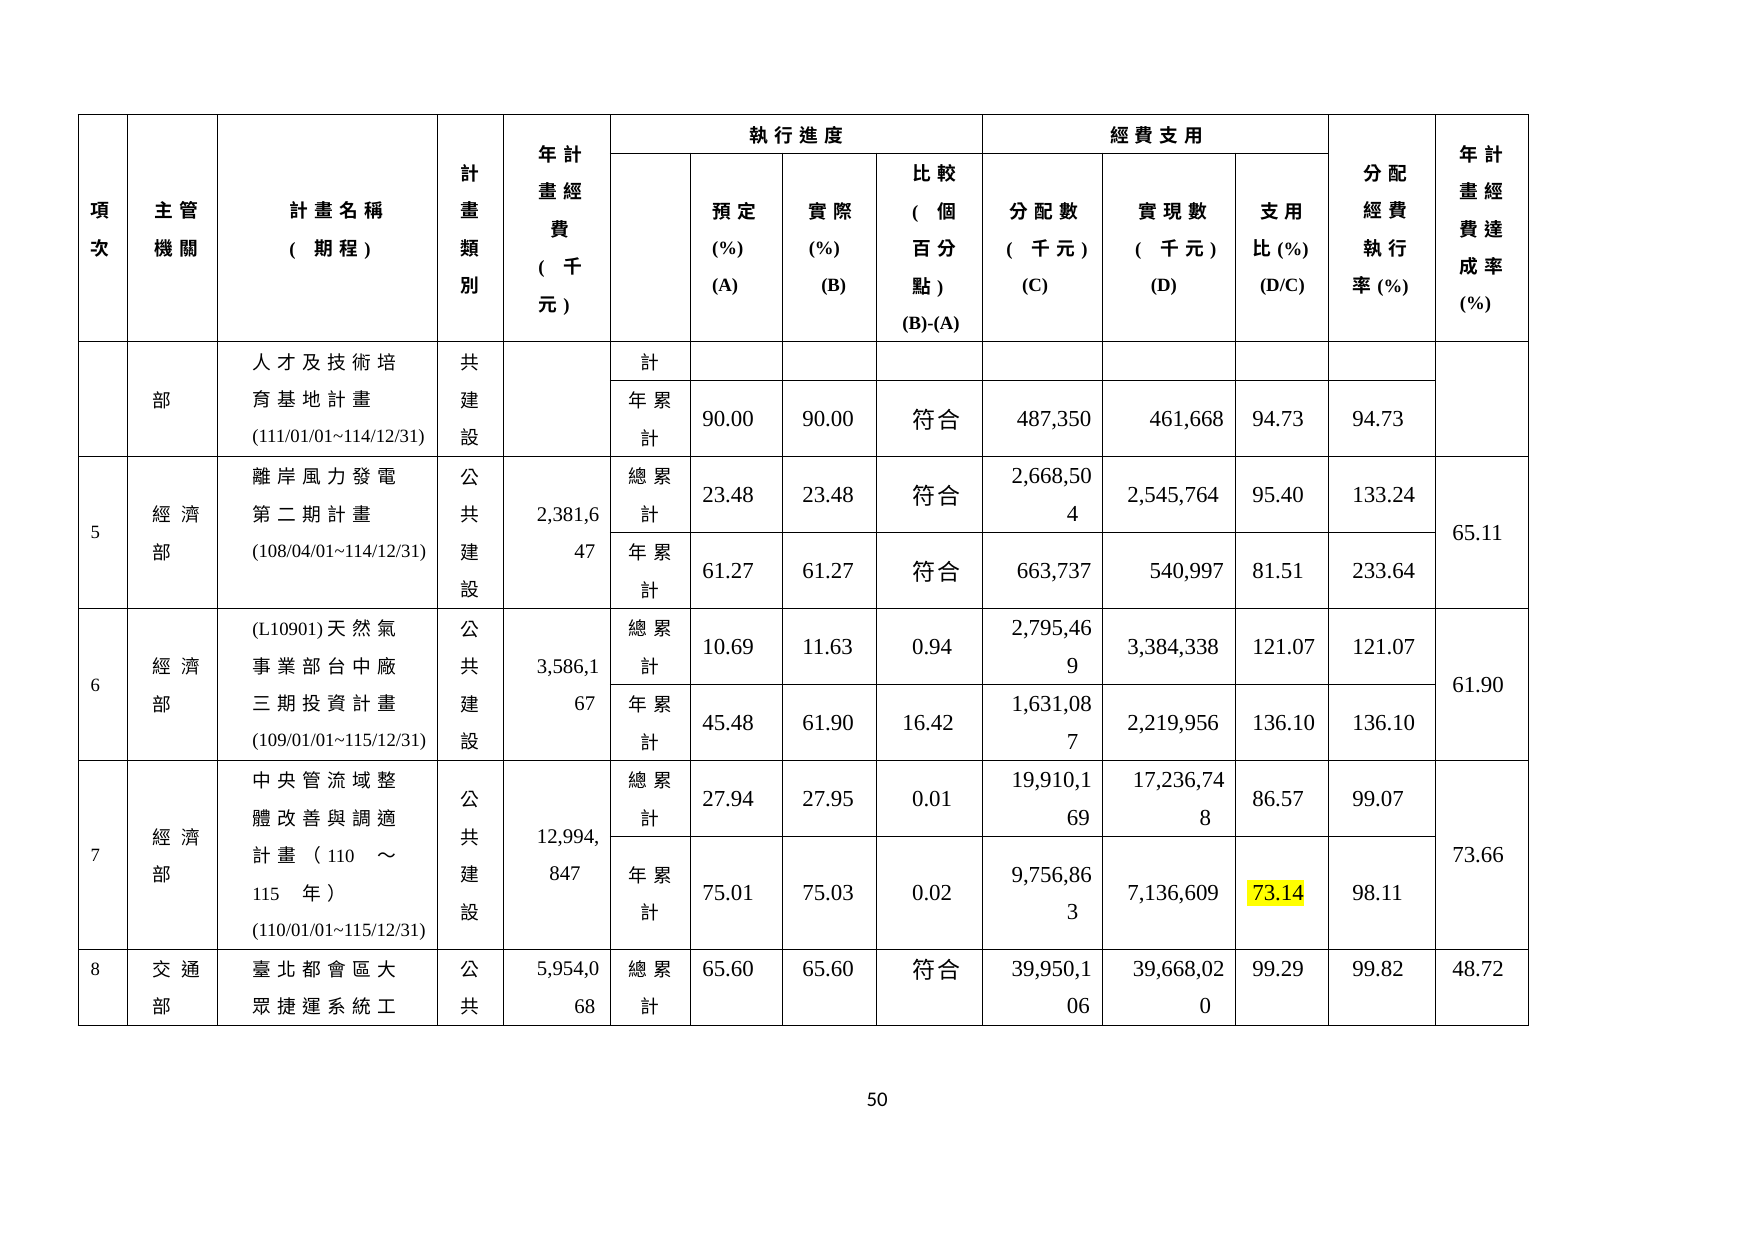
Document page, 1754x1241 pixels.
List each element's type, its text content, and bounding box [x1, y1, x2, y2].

table_cell 公共建設 [438, 457, 503, 608]
table_cell 65.60 [691, 950, 782, 1024]
table_cell 61.90 [1436, 609, 1528, 760]
table_cell 經濟部 [128, 761, 217, 948]
table_cell [611, 154, 690, 341]
table_cell 總累計 [611, 457, 690, 532]
table_cell 23.48 [691, 457, 782, 532]
table_cell 136.10 [1236, 685, 1328, 760]
table_cell [983, 342, 1102, 380]
table_cell 99.82 [1329, 950, 1435, 1024]
table_cell 3,586,167 [504, 609, 610, 760]
table_cell 經濟部 [128, 609, 217, 760]
table_cell 23.48 [783, 457, 876, 532]
table_cell 部 [128, 342, 217, 456]
table_cell [783, 342, 876, 380]
table_cell [1436, 342, 1528, 456]
table_cell 8 [79, 950, 127, 1024]
table_header 執行進度 [611, 115, 982, 153]
table_cell 11.63 [783, 609, 876, 684]
table_cell 年累計 [611, 381, 690, 456]
table_cell 人才及技術培育基地計畫(111/01/01~114/12/31) [218, 342, 437, 456]
table_cell 10.69 [691, 609, 782, 684]
table_cell [1236, 342, 1328, 380]
table_header 計畫類別 [438, 115, 503, 341]
table_cell 73.14 [1236, 837, 1328, 948]
table_cell (L10901)天然氣事業部台中廠三期投資計畫(109/01/01~115/12/31) [218, 609, 437, 760]
table_cell [691, 342, 782, 380]
table_cell 交通部 [128, 950, 217, 1024]
table_cell 2,668,504 [983, 457, 1102, 532]
table_cell 0.94 [877, 609, 982, 684]
table_cell 98.11 [1329, 837, 1435, 948]
table_cell 比較(個百分點) (B)-(A) [877, 154, 982, 341]
table_cell 121.07 [1329, 609, 1435, 684]
table_cell 39,950,106 [983, 950, 1102, 1024]
table_cell 73.66 [1436, 761, 1528, 948]
table_cell 離岸風力發電第二期計畫(108/04/01~114/12/31) [218, 457, 437, 608]
table_cell [1103, 342, 1235, 380]
table_cell 9,756,863 [983, 837, 1102, 948]
table_header 經費支用 [983, 115, 1328, 153]
table_cell 符合 [877, 533, 982, 608]
table_header 項次 [79, 115, 127, 341]
table_header 年計畫經費 (千元) [504, 115, 610, 341]
table_cell 12,994,847 [504, 761, 610, 948]
table_cell 支用比(%) (D/C) [1236, 154, 1328, 341]
table_cell 233.64 [1329, 533, 1435, 608]
table_cell 16.42 [877, 685, 982, 760]
table_cell 461,668 [1103, 381, 1235, 456]
table_cell [1329, 342, 1435, 380]
table_cell 94.73 [1236, 381, 1328, 456]
table_cell 663,737 [983, 533, 1102, 608]
table_cell 65.60 [783, 950, 876, 1024]
table_cell 計 [611, 342, 690, 380]
table_cell 2,795,469 [983, 609, 1102, 684]
table_cell 94.73 [1329, 381, 1435, 456]
table_cell 65.11 [1436, 457, 1528, 608]
table_cell 48.72 [1436, 950, 1528, 1024]
table_cell 99.29 [1236, 950, 1328, 1024]
table_cell 540,997 [1103, 533, 1235, 608]
table_cell 39,668,020 [1103, 950, 1235, 1024]
table_cell 臺北都會區大眾捷運系統工 [218, 950, 437, 1024]
table_cell 共建設 [438, 342, 503, 456]
table_cell 27.94 [691, 761, 782, 836]
table_cell 99.07 [1329, 761, 1435, 836]
table_cell 136.10 [1329, 685, 1435, 760]
table_cell 61.27 [783, 533, 876, 608]
table_cell 75.03 [783, 837, 876, 948]
table_cell 總累計 [611, 609, 690, 684]
table_cell 121.07 [1236, 609, 1328, 684]
table_cell 2,545,764 [1103, 457, 1235, 532]
table_cell 年累計 [611, 533, 690, 608]
table_cell 6 [79, 609, 127, 760]
table_header 主管機關 [128, 115, 217, 341]
table_cell [504, 342, 610, 456]
table_cell 487,350 [983, 381, 1102, 456]
table_cell 75.01 [691, 837, 782, 948]
table_cell 95.40 [1236, 457, 1328, 532]
table_cell 61.90 [783, 685, 876, 760]
table_cell [79, 342, 127, 456]
table_cell 中央管流域整體改善與調適計畫（110～115年）(110/01/01~115/12/31) [218, 761, 437, 948]
table_cell [877, 342, 982, 380]
table_cell 年累計 [611, 837, 690, 948]
table_cell 90.00 [783, 381, 876, 456]
table_cell 經濟部 [128, 457, 217, 608]
table_header 計畫名稱 (期程) [218, 115, 437, 341]
table_cell 1,631,087 [983, 685, 1102, 760]
table_cell 27.95 [783, 761, 876, 836]
table_cell 133.24 [1329, 457, 1435, 532]
table_cell 7,136,609 [1103, 837, 1235, 948]
table_cell 45.48 [691, 685, 782, 760]
table_header 年計畫經費達成率(%) [1436, 115, 1528, 341]
table_cell 公共建設 [438, 761, 503, 948]
table_cell 公共 [438, 950, 503, 1024]
table_cell 5 [79, 457, 127, 608]
table_cell 90.00 [691, 381, 782, 456]
table_cell 分配數 (千元)(C) [983, 154, 1102, 341]
table_cell 年累計 [611, 685, 690, 760]
table_cell 17,236,748 [1103, 761, 1235, 836]
table_cell 0.01 [877, 761, 982, 836]
table_cell 總累計 [611, 950, 690, 1024]
table_cell 總累計 [611, 761, 690, 836]
table_cell 19,910,169 [983, 761, 1102, 836]
table_cell 61.27 [691, 533, 782, 608]
table_cell 公共建設 [438, 609, 503, 760]
table_cell 實現數 (千元)(D) [1103, 154, 1235, 341]
table_cell 86.57 [1236, 761, 1328, 836]
table_cell 實際(%) (B) [783, 154, 876, 341]
table_cell 7 [79, 761, 127, 948]
table_header 分配經費執行率(%) [1329, 115, 1435, 341]
table_cell 符合 [877, 457, 982, 532]
table_cell 5,954,068 [504, 950, 610, 1024]
table_cell 預定(%) (A) [691, 154, 782, 341]
table_cell 符合 [877, 381, 982, 456]
table_cell 3,384,338 [1103, 609, 1235, 684]
table_cell 2,381,647 [504, 457, 610, 608]
table_cell 2,219,956 [1103, 685, 1235, 760]
table_cell 符合 [877, 950, 982, 1024]
table_cell 0.02 [877, 837, 982, 948]
table_cell 81.51 [1236, 533, 1328, 608]
